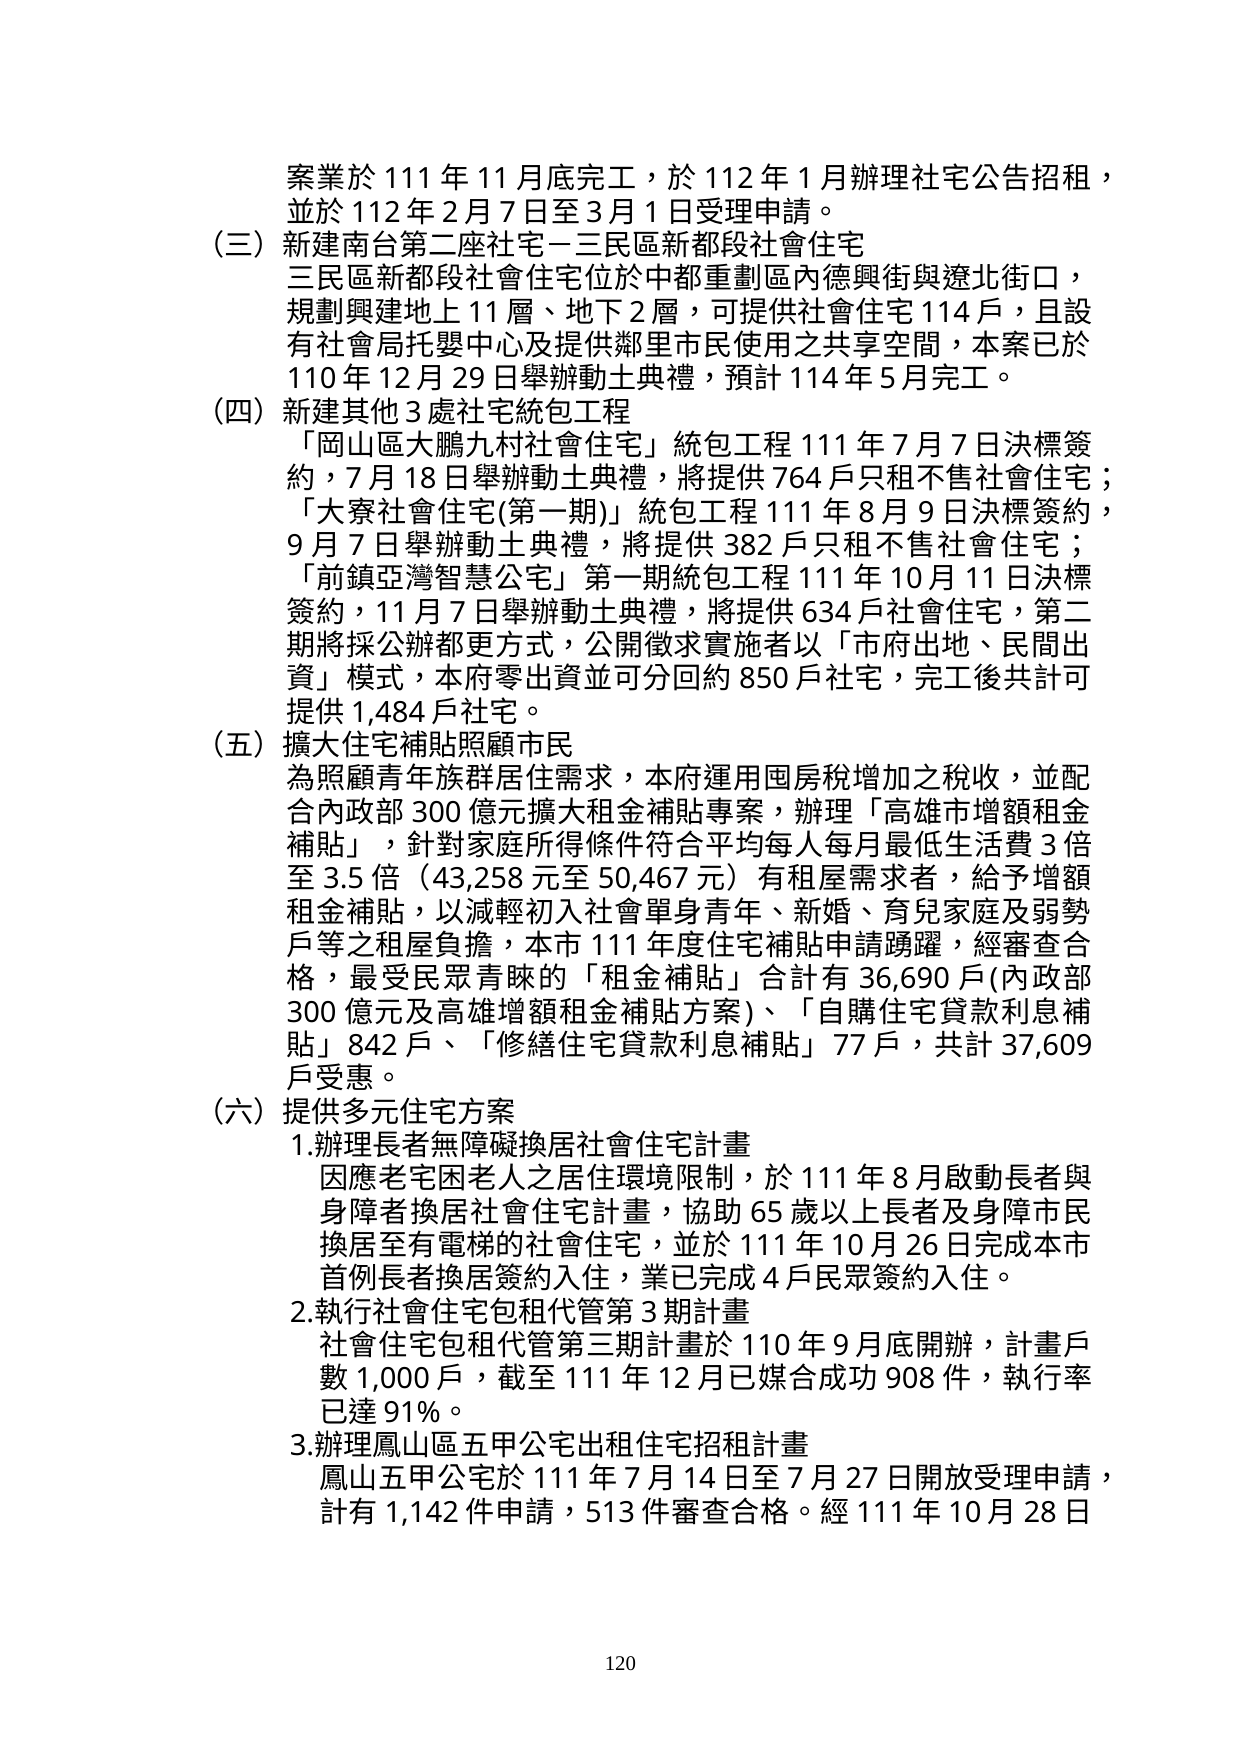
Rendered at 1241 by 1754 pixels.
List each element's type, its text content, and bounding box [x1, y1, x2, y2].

text 凱旋青樹社會住宅坐落於高雄鐵路地下化新生綠園道軸線，是南台灣第一座新建型社會住宅，規劃2棟地上13、14層、地下2層的建築物，提供245戶社宅單元、店鋪及社會局公托中心，提供優質的社會住宅服務，更於111年8月19日獲得國家卓越建築最佳規劃設計類金質獎及最佳社會住宅類特別獎。本案業於111年11月底完工，於112年1月辦理社宅公告招租，並於112年2月7日至3月1日受理申請。 [286, 162, 1092, 229]
text 鳳山五甲公宅於111年7月14日至7月27日開放受理申請，計有1,142件申請，513件審查合格。經111年10月28日以電腦抽籤方式抽出選屋順位，並於111年11月11日辦理選屋簽約入住。 [319, 1462, 1092, 1529]
text 2.執行社會住宅包租代管第3期計畫 [289, 1295, 1092, 1329]
text 1.辦理長者無障礙換居社會住宅計畫 [289, 1129, 1092, 1162]
text （五）擴大住宅補貼照顧市民 [195, 729, 1092, 762]
text 3.辦理鳳山區五甲公宅出租住宅招租計畫 [289, 1429, 1092, 1462]
text （四）新建其他3處社宅統包工程 [195, 395, 1092, 429]
text 三民區新都段社會住宅位於中都重劃區內德興街與遼北街口，規劃興建地上11層、地下2層，可提供社會住宅114戶，且設有社會局托嬰中心及提供鄰里市民使用之共享空間，本案已於110年12月29日舉辦動土典禮，預計114年5月完工。 [286, 262, 1092, 395]
text 社會住宅包租代管第三期計畫於110年9月底開辦，計畫戶數1,000戶，截至111年12月已媒合成功908件，執行率已達91%。 [319, 1329, 1092, 1429]
text （六）提供多元住宅方案 [195, 1095, 1092, 1129]
text 「岡山區大鵬九村社會住宅」統包工程111年7月7日決標簽約，7月18日舉辦動土典禮，將提供764戶只租不售社會住宅；「大寮社會住宅(第一期)」統包工程111年8月9日決標簽約，9月7日舉辦動土典禮，將提供382戶只租不售社會住宅；「前鎮亞灣智慧公宅」第一期統包工程111年10月11日決標簽約，11月7日舉辦動土典禮，將提供634戶社會住宅，第二期將採公辦都更方式，公開徵求實施者以「市府出地、民間出資」模式，本府零出資並可分回約850戶社宅，完工後共計可提供1,484戶社宅。 [286, 429, 1092, 729]
text （三）新建南台第二座社宅－三民區新都段社會住宅 [195, 229, 1092, 262]
text 因應老宅困老人之居住環境限制，於111年8月啟動長者與身障者換居社會住宅計畫，協助65歲以上長者及身障市民換居至有電梯的社會住宅，並於111年10月26日完成本市首例長者換居簽約入住，業已完成4戶民眾簽約入住。 [319, 1162, 1092, 1295]
text 為照顧青年族群居住需求，本府運用囤房稅增加之稅收，並配合內政部300億元擴大租金補貼專案，辦理「高雄市增額租金補貼」，針對家庭所得條件符合平均每人每月最低生活費3倍至3.5倍（43,258元至50,467元）有租屋需求者，給予增額租金補貼，以減輕初入社會單身青年、新婚、育兒家庭及弱勢戶等之租屋負擔，本市111年度住宅補貼申請踴躍，經審查合格，最受民眾青睞的「租金補貼」合計有36,690戶(內政部300億元及高雄增額租金補貼方案)、「自購住宅貸款利息補貼」842戶、「修繕住宅貸款利息補貼」77戶，共計37,609戶受惠。 [286, 762, 1092, 1095]
